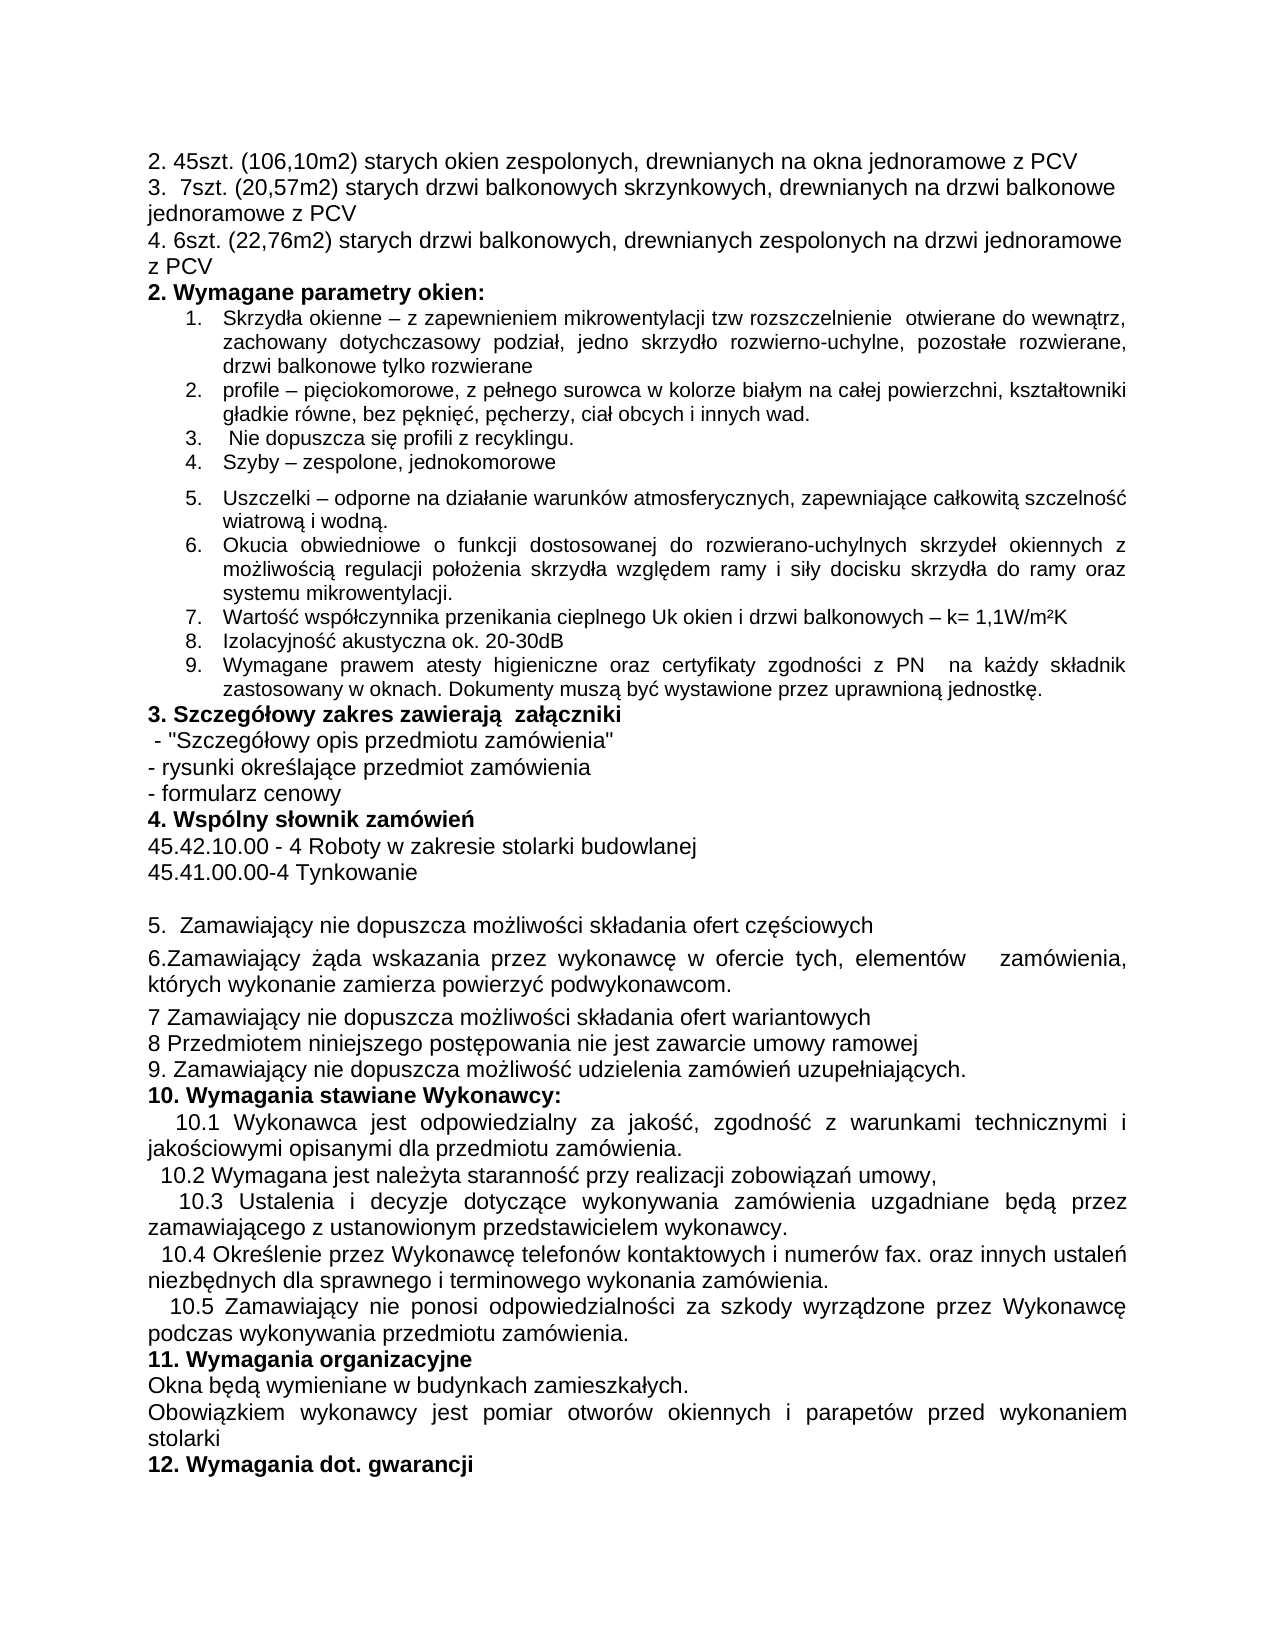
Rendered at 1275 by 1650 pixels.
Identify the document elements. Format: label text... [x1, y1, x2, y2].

text 45.42.10.00 - 4 Roboty w zakresie stolarki budowlanej [148, 833, 1127, 859]
text 9. Zamawiający nie dopuszcza możliwość udzielenia zamówień uzupełniających. [148, 1056, 1127, 1082]
text - "Szczegółowy opis przedmiotu zamówienia" [148, 727, 1127, 754]
text 10.2 Wymagana jest należyta staranność przy realizacji zobowiązań umowy, [148, 1162, 1127, 1188]
text 10.5 Zamawiający nie ponosi odpowiedzialności za szkody wyrządzone przez Wykonawcę podczas wykonywania przedmiotu zamówienia. [148, 1293, 1127, 1346]
text Obowiązkiem wykonawcy jest pomiar otworów okiennych i parapetów przed wykonaniem stolarki [148, 1399, 1127, 1451]
text 10.3 Ustalenia i decyzje dotyczące wykonywania zamówienia uzgadniane będą przez zamawiającego z ustanowionym przedstawicielem wykonawcy. [148, 1188, 1127, 1241]
text 5. Zamawiający nie dopuszcza możliwości składania ofert częściowych [148, 912, 1127, 938]
text 2. Wymagane parametry okien: [148, 279, 1127, 306]
text 4. 6szt. (22,76m2) starych drzwi balkonowych, drewnianych zespolonych na drzwi jednoramowe z PCV [148, 227, 1127, 279]
list Szyby – zespolone, jednokomorowe [185, 449, 1127, 473]
text - rysunki określające przedmiot zamówienia [148, 754, 1127, 780]
text 10.4 Określenie przez Wykonawcę telefonów kontaktowych i numerów fax. oraz innych ustaleń niezbędnych dla sprawnego i terminowego wykonania zamówienia. [148, 1241, 1127, 1293]
text 10.1 Wykonawca jest odpowiedzialny za jakość, zgodność z warunkami technicznymi i jakościowymi opisanymi dla przedmiotu zamówienia. [148, 1109, 1127, 1162]
text 7 Zamawiający nie dopuszcza możliwości składania ofert wariantowych [148, 1003, 1127, 1030]
text 3. Szczegółowy zakres zawierają załączniki [148, 701, 1127, 727]
text 45.41.00.00-4 Tynkowanie [148, 859, 1127, 886]
list Nie dopuszcza się profili z recyklingu. [185, 426, 1127, 449]
text Okna będą wymieniane w budynkach zamieszkałych. [148, 1372, 1127, 1399]
text 2. 45szt. (106,10m2) starych okien zespolonych, drewnianych na okna jednoramowe z PCV [148, 148, 1127, 174]
text - formularz cenowy [148, 780, 1127, 806]
text 3. 7szt. (20,57m2) starych drzwi balkonowych skrzynkowych, drewnianych na drzwi balkonowe jednoramowe z PCV [148, 174, 1127, 227]
text 10. Wymagania stawiane Wykonawcy: [148, 1082, 1127, 1109]
text 6.Zamawiający żąda wskazania przez wykonawcę w ofercie tych, elementów zamówienia, których wykonanie zamierza powierzyć podwykonawcom. [148, 944, 1127, 997]
text 8 Przedmiotem niniejszego postępowania nie jest zawarcie umowy ramowej [148, 1030, 1127, 1056]
list Okucia obwiedniowe o funkcji dostosowanej do rozwierano-uchylnych skrzydeł okiennych z możliwością regulacji położenia skrzydła względem ramy i siły docisku skrzydła do ramy oraz systemu mikrowentylacji. [185, 533, 1127, 605]
list Uszczelki – odporne na działanie warunków atmosferycznych, zapewniające całkowitą szczelność wiatrową i wodną. [185, 485, 1127, 533]
text 12. Wymagania dot. gwarancji [148, 1451, 1127, 1478]
text 11. Wymagania organizacyjne [148, 1346, 1127, 1372]
list Izolacyjność akustyczna ok. 20-30dB [185, 629, 1127, 653]
list Wartość współczynnika przenikania cieplnego Uk okien i drzwi balkonowych – k= 1,1W/m²K [185, 605, 1127, 629]
list Wymagane prawem atesty higieniczne oraz certyfikaty zgodności z PN na każdy składnik zastosowany w oknach. Dokumenty muszą być wystawione przez uprawnioną jednostkę. [185, 653, 1127, 701]
list Skrzydła okienne – z zapewnieniem mikrowentylacji tzw rozszczelnienie otwierane do wewnątrz, zachowany dotychczasowy podział, jedno skrzydło rozwierno-uchylne, pozostałe rozwierane, drzwi balkonowe tylko rozwierane [185, 306, 1127, 378]
list profile – pięciokomorowe, z pełnego surowca w kolorze białym na całej powierzchni, kształtowniki gładkie równe, bez pęknięć, pęcherzy, ciał obcych i innych wad. [185, 378, 1127, 426]
text 4. Wspólny słownik zamówień [148, 806, 1127, 833]
